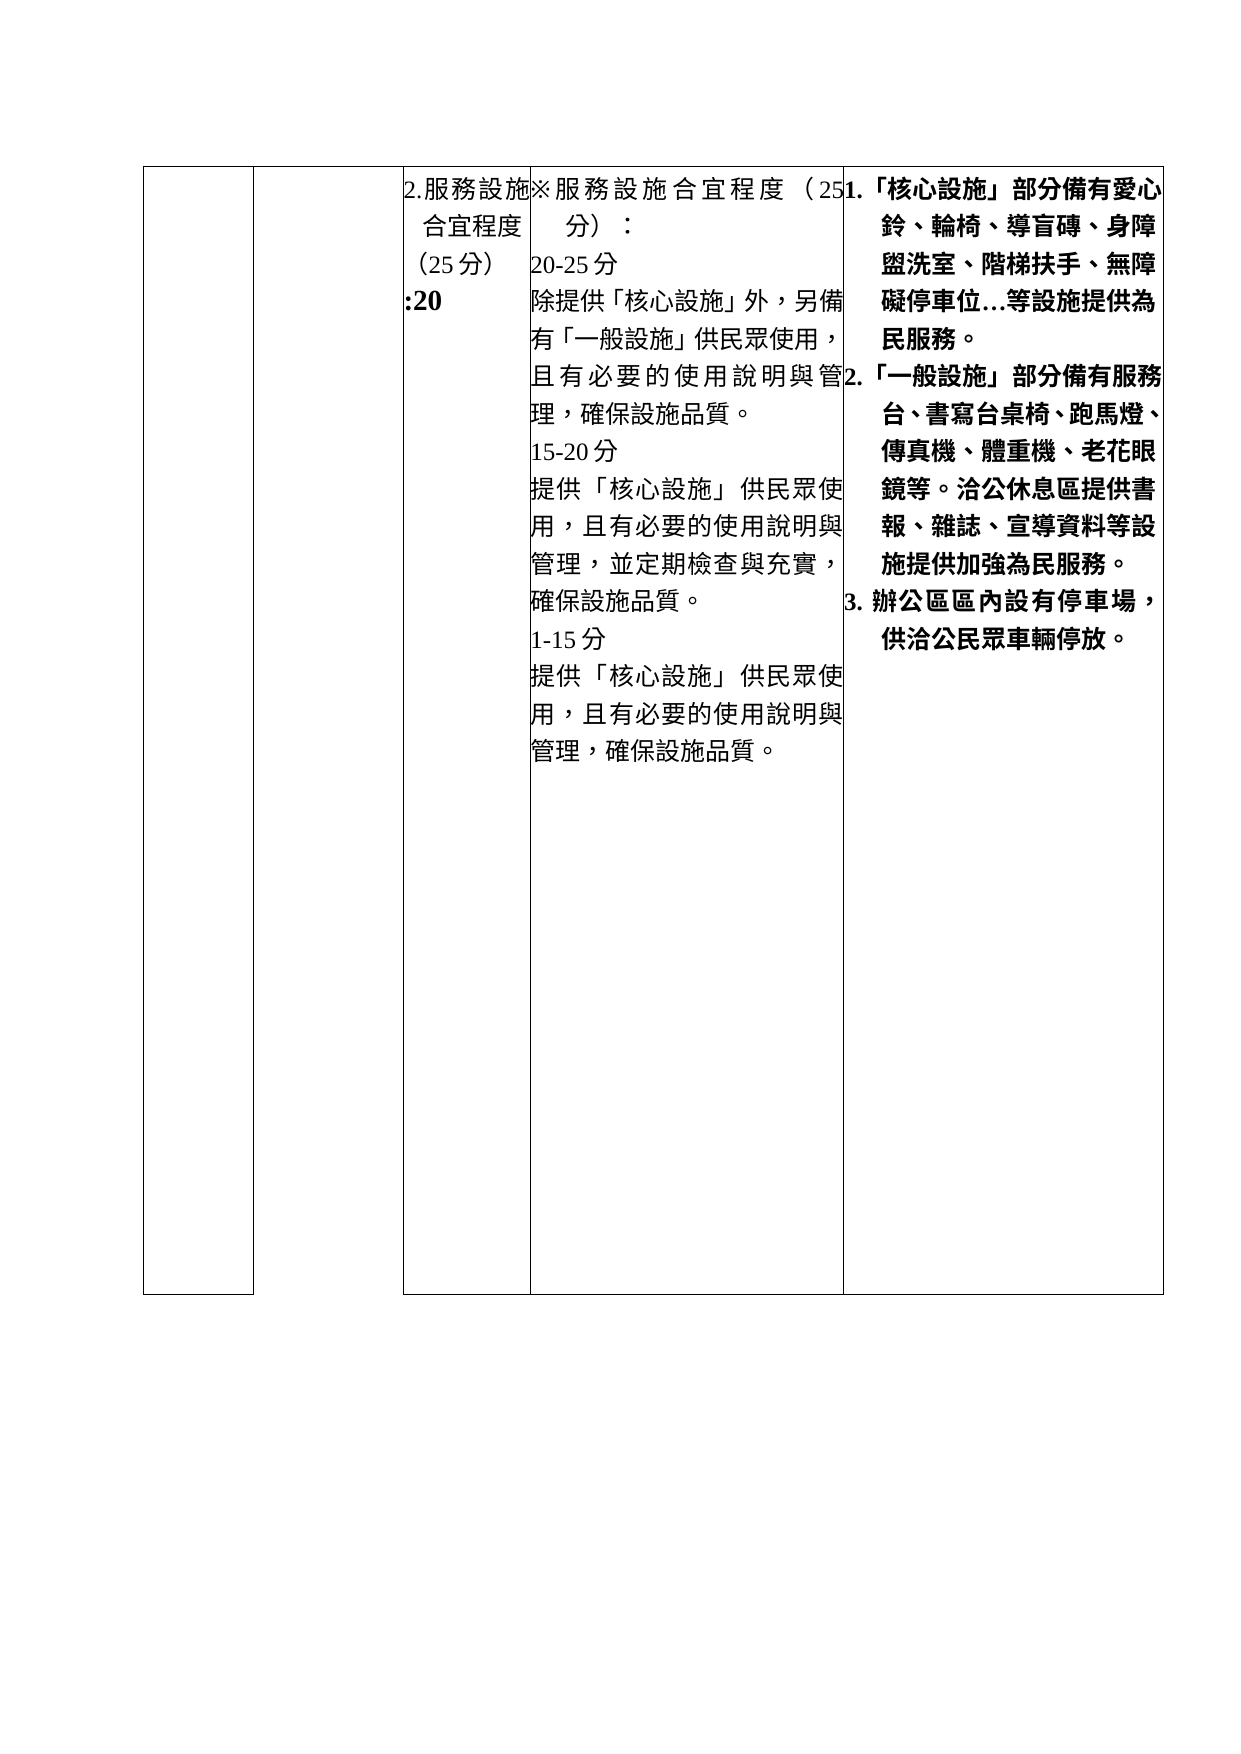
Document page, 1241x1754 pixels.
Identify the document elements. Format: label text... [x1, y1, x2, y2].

table_cell [144, 167, 253, 1294]
table_cell ※服務設施合宜程度（25分）： 20-25分 除提供「核心設施」外，另備有「一般設施」供民眾使用，且有必要的使用說明與管理，確保設施品質。 15-20分 提供「核心設施」供民眾使用，且有必要的使用說明與管理，並定期檢查與充實，確保設施品質。 1-15分 提供「核心設施」供民眾使用，且有必要的使用說明與管理，確保設施品質。 [531, 167, 843, 1294]
table_cell 1.「核心設施」部分備有愛心 鈴、輪椅、導盲磚、身障 盥洗室、階梯扶手、無障 礙停車位…等設施提供為 民服務。 2.「一般設施」部分備有服務 台、書寫台桌椅、跑馬燈、 傳真機、體重機、老花眼 鏡等。洽公休息區提供書 報、雜誌、宣導資料等設 施提供加強為民服務。 3. 辦公區區內設有停車場，供洽公民眾車輛停放。 [844, 167, 1163, 1294]
table_cell [254, 167, 403, 1294]
table_cell 2.服務設施合宜程度 （25分） :20 [404, 167, 530, 1294]
